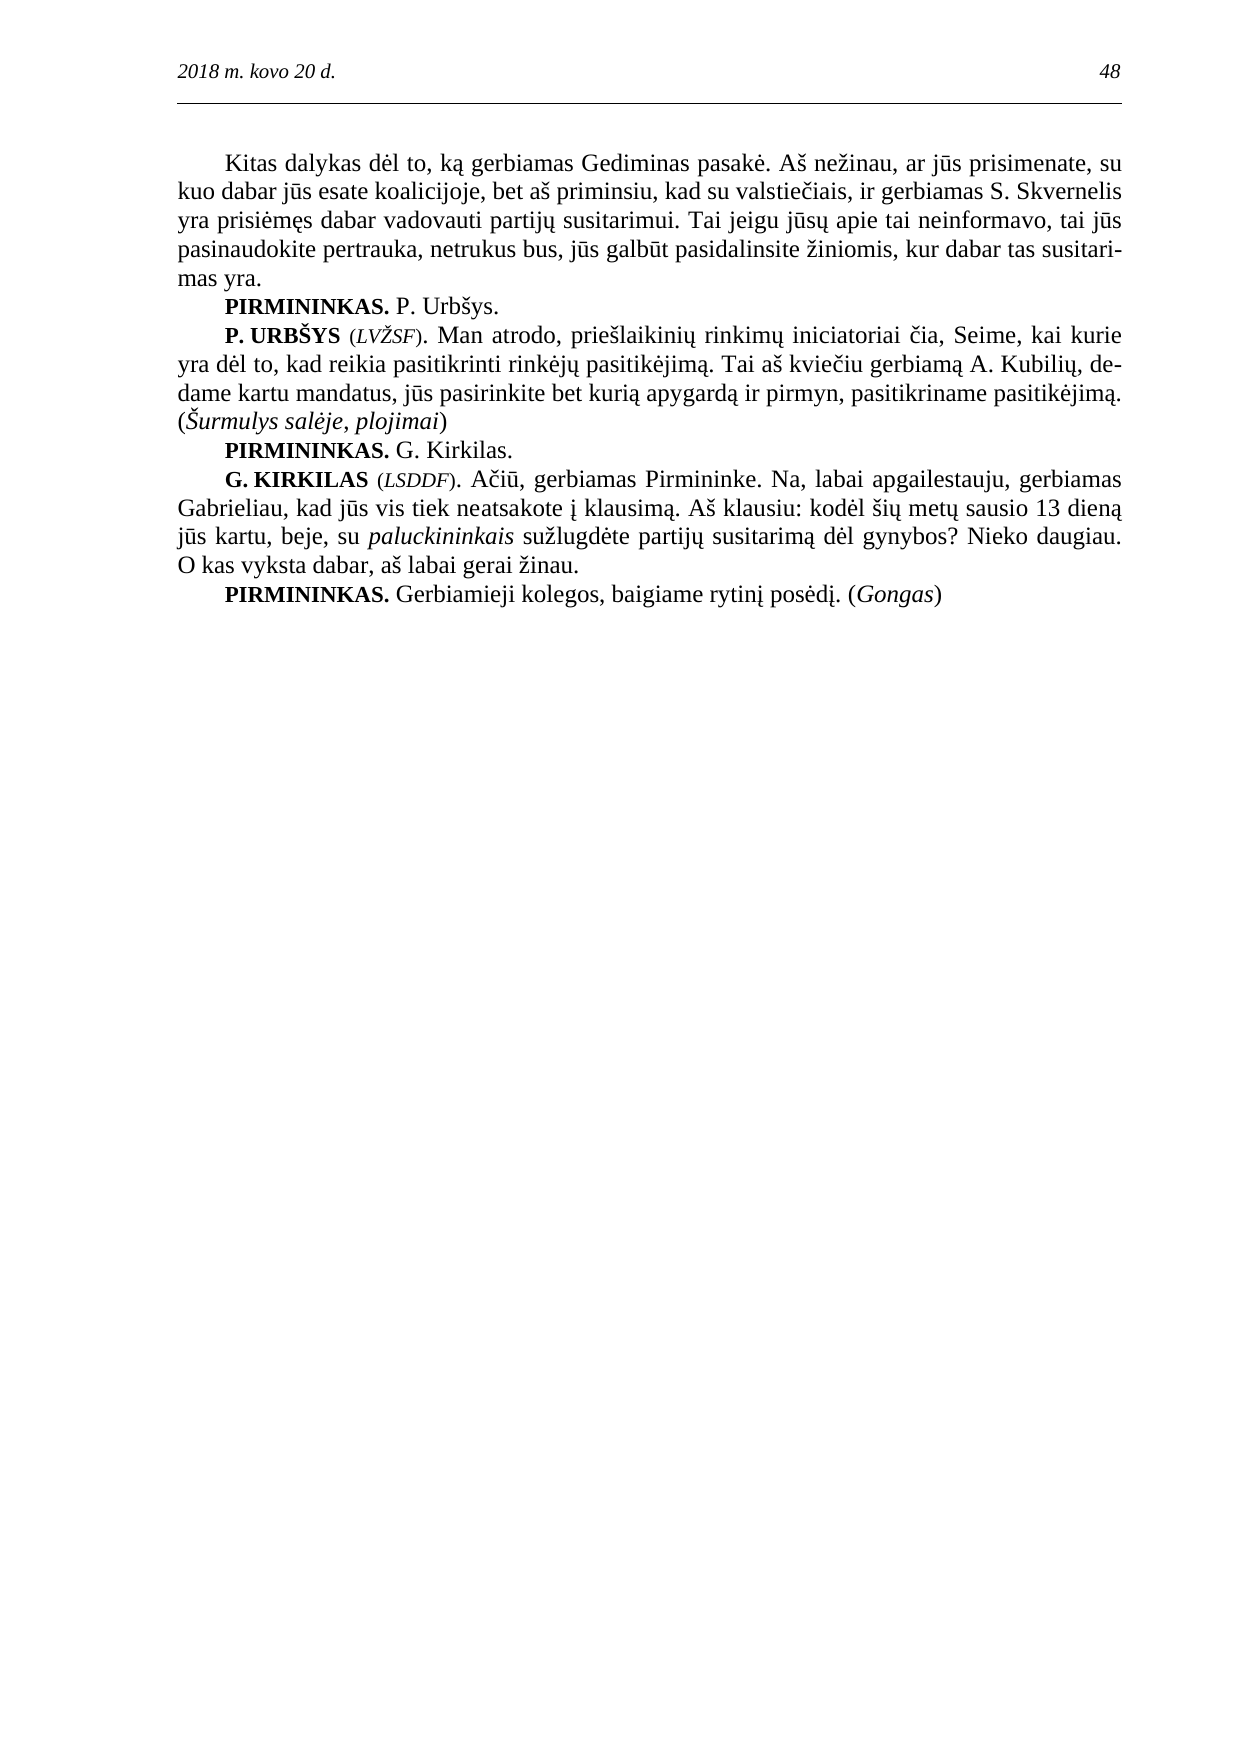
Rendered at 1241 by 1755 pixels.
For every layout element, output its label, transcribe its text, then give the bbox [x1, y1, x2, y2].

text Ki­tas da­ly­kas dėl to, ką ger­bia­mas Ge­di­mi­nas pa­sa­kė. Aš ne­ži­nau, ar jūs pri­si­me­na­te, su kuo da­bar jūs esa­te ko­a­li­ci­jo­je, bet aš pri­min­siu, kad su vals­tie­čiais, ir ger­bia­mas S. Skver­ne­lis yra pri­si­ė­męs da­bar va­do­vau­ti par­ti­jų su­si­ta­ri­mui. Tai jei­gu jū­sų apie tai ne­in­for­ma­vo, tai jūs pa­si­nau­do­ki­te per­trau­ka, ne­tru­kus bus, jūs gal­būt pa­si­da­lin­si­te ži­nio­mis, kur da­bar tas su­si­ta­ri­mas yra. [177, 148, 1122, 291]
text PIRMININKAS. P. Urb­šys. [177, 291, 1122, 320]
text PIRMININKAS. Ger­bia­mie­ji ko­le­gos, bai­gia­me ry­ti­nį po­sė­dį. (Gon­gas) [177, 579, 1122, 608]
text G. KIRKILAS (LSDDF). Ačiū, ger­bia­mas Pir­mi­nin­ke. Na, la­bai ap­gai­les­tau­ju, ger­bia­mas Gab­rie­liau, kad jūs vis tiek ne­at­sa­ko­te į klau­si­mą. Aš klau­siu: ko­dėl šių me­tų sau­sio 13 die­ną jūs kar­tu, be­je, su pa­luc­ki­nin­kais suž­lug­dė­te par­ti­jų su­si­ta­ri­mą dėl gy­ny­bos? Nie­ko dau­giau. O kas vyks­ta da­bar, aš la­bai ge­rai ži­nau. [177, 464, 1122, 579]
text PIRMININKAS. G. Kir­ki­las. [177, 435, 1122, 464]
text P. URBŠYS (LVŽSF). Man at­ro­do, prieš­lai­ki­nių rin­ki­mų ini­cia­to­riai čia, Sei­me, kai ku­rie yra dėl to, kad rei­kia pa­si­tik­rin­ti rin­kė­jų pa­si­ti­kė­ji­mą. Tai aš kvie­čiu ger­bia­mą A. Ku­bi­lių, de­da­me kar­tu man­da­tus, jūs pa­si­rin­ki­te bet ku­rią apy­gar­dą ir pir­myn, pa­si­tik­ri­na­me pa­si­ti­kė­ji­mą. (Šur­mu­lys sa­lė­je, plo­ji­mai) [177, 320, 1122, 435]
